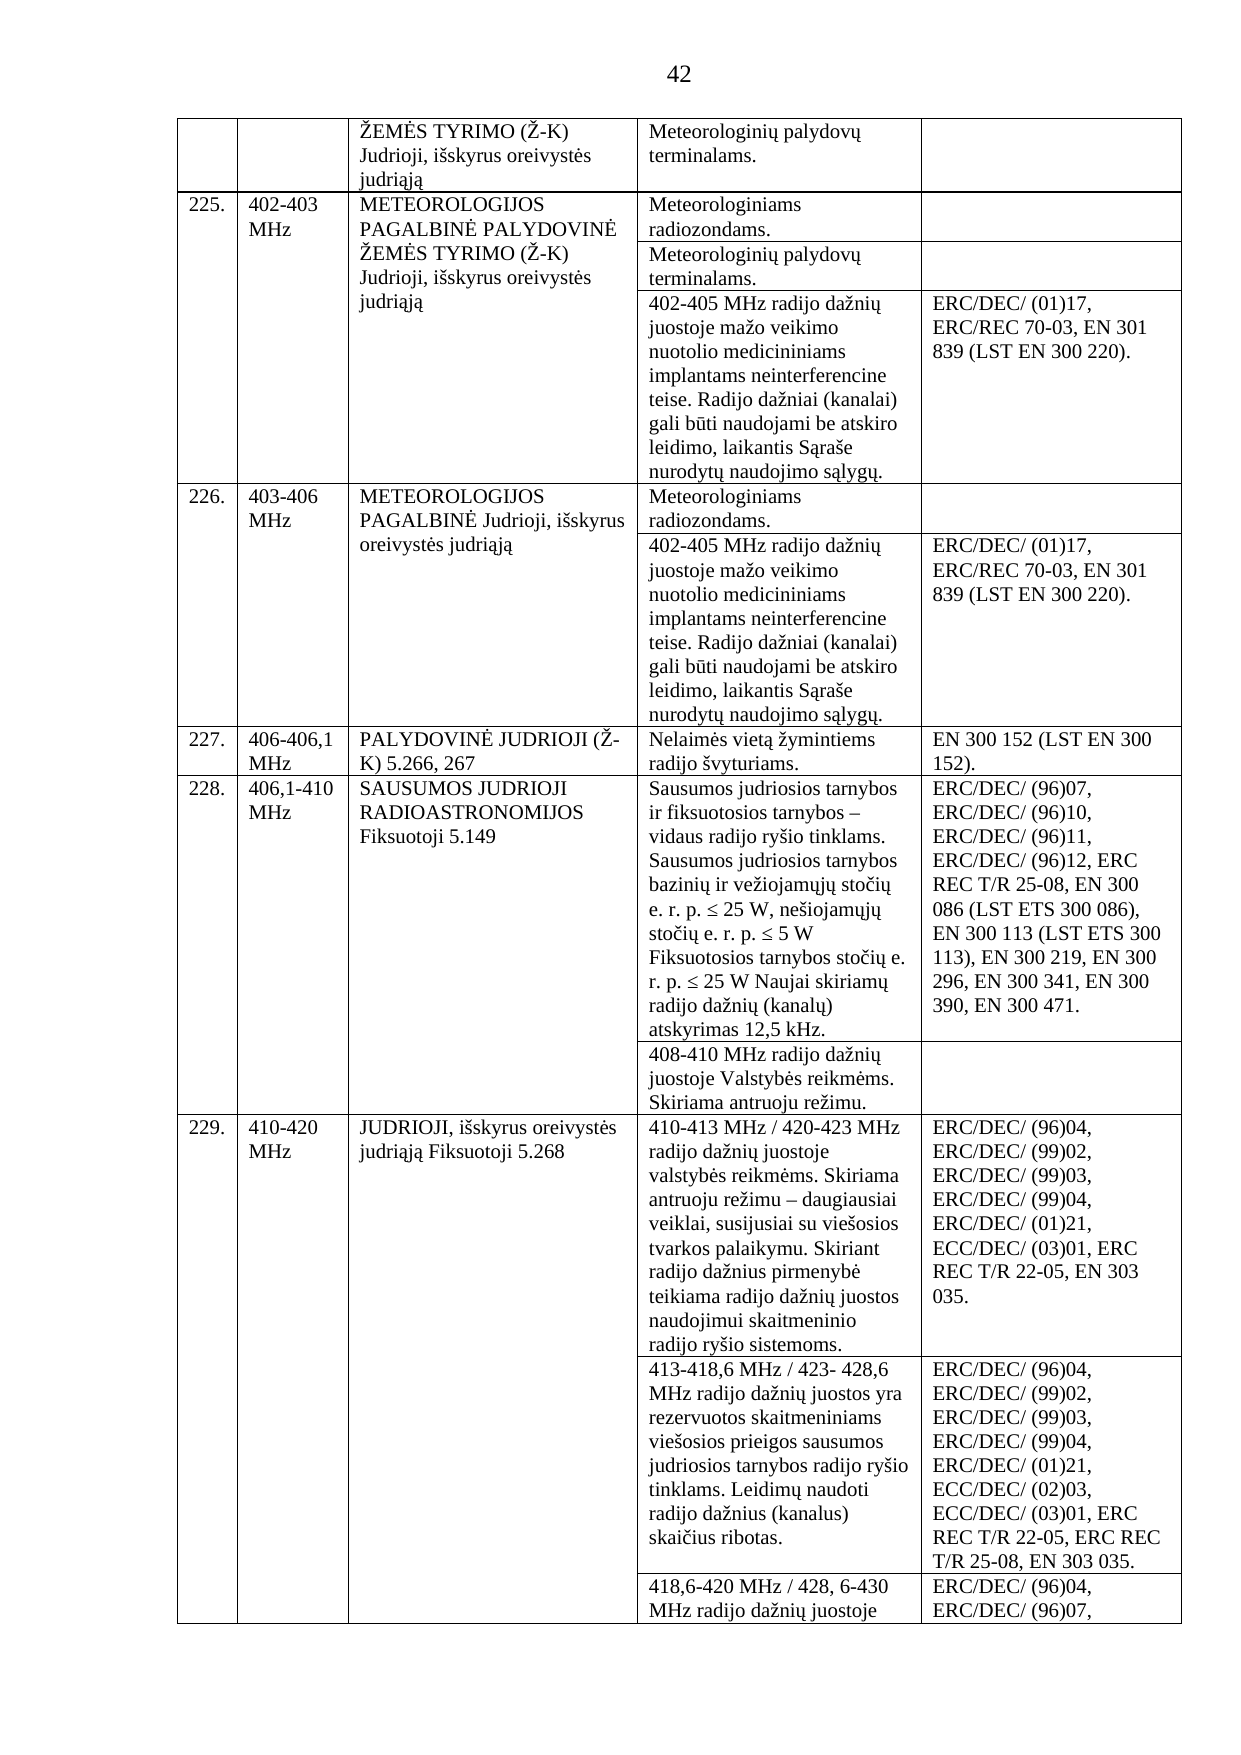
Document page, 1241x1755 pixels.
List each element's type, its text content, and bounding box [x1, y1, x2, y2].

table_cell 413-418,6 MHz / 423- 428,6 MHz radijo dažnių juostos yra rezervuotos skaitmeniniams viešosios prieigos sausumos judriosios tarnybos radijo ryšio tinklams. Leidimų naudoti radijo dažnius (kanalus) skaičius ribotas. [638, 1357, 921, 1573]
table_cell 226. [178, 484, 237, 726]
table_cell 227. [178, 727, 237, 775]
table_cell 229. [178, 1115, 237, 1622]
table_cell 418,6-420 MHz / 428, 6-430 MHz radijo dažnių juostoje [638, 1574, 921, 1622]
table_cell 402-405 MHz radijo dažnių juostoje mažo veikimo nuotolio medicininiams implantams neinterferencine teise. Radijo dažniai (kanalai) gali būti naudojami be atskiro leidimo, laikantis Sąraše nurodytų naudojimo sąlygų. [638, 291, 921, 483]
table_cell 403-406 MHz [238, 484, 348, 726]
table_cell Meteorologinių palydovų terminalams. [638, 242, 921, 290]
table_cell ERC/DEC/ (96)04, ERC/DEC/ (99)02, ERC/DEC/ (99)03, ERC/DEC/ (99)04, ERC/DEC/ (01)21, ECC/DEC/ (02)03, ECC/DEC/ (03)01, ERC REC T/R 22-05, ERC REC T/R 25-08, EN 303 035. [922, 1357, 1181, 1573]
table_cell ERC/DEC/ (96)04, ERC/DEC/ (99)02, ERC/DEC/ (99)03, ERC/DEC/ (99)04, ERC/DEC/ (01)21, ECC/DEC/ (03)01, ERC REC T/R 22-05, EN 303 035. [922, 1115, 1181, 1356]
table_cell Meteorologiniams radiozondams. [638, 193, 921, 241]
table_cell 406,1-410 MHz [238, 776, 348, 1114]
table_cell Nelaimės vietą žymintiems radijo švyturiams. [638, 727, 921, 775]
table_cell ŽEMĖS TYRIMO (Ž-K) Judrioji, išskyrus oreivystės judriąją [349, 119, 637, 191]
table_cell [922, 1042, 1181, 1114]
table_cell Sausumos judriosios tarnybos ir fiksuotosios tarnybos – vidaus radijo ryšio tinklams. Sausumos judriosios tarnybos bazinių ir vežiojamųjų stočių e. r. p. ≤ 25 W, nešiojamųjų stočių e. r. p. ≤ 5 W Fiksuotosios tarnybos stočių e. r. p. ≤ 25 W Naujai skiriamų radijo dažnių (kanalų) atskyrimas 12,5 kHz. [638, 776, 921, 1041]
table_cell METEOROLOGIJOS PAGALBINĖ PALYDOVINĖ ŽEMĖS TYRIMO (Ž-K) Judrioji, išskyrus oreivystės judriąją [349, 193, 637, 483]
table_cell 228. [178, 776, 237, 1114]
table_cell 225. [178, 193, 237, 483]
table_cell [922, 242, 1181, 290]
table_cell ERC/DEC/ (96)04, ERC/DEC/ (96)07, [922, 1574, 1181, 1622]
table_cell [238, 119, 348, 191]
table_cell METEOROLOGIJOS PAGALBINĖ Judrioji, išskyrus oreivystės judriąją [349, 484, 637, 726]
table_cell PALYDOVINĖ JUDRIOJI (Ž-K) 5.266, 267 [349, 727, 637, 775]
table_cell 410-413 MHz / 420-423 MHz radijo dažnių juostoje valstybės reikmėms. Skiriama antruoju režimu – daugiausiai veiklai, susijusiai su viešosios tvarkos palaikymu. Skiriant radijo dažnius pirmenybė teikiama radijo dažnių juostos naudojimui skaitmeninio radijo ryšio sistemoms. [638, 1115, 921, 1356]
table_cell [922, 484, 1181, 532]
table_cell ERC/DEC/ (01)17, ERC/REC 70-03, EN 301 839 (LST EN 300 220). [922, 291, 1181, 483]
table_cell 402-405 MHz radijo dažnių juostoje mažo veikimo nuotolio medicininiams implantams neinterferencine teise. Radijo dažniai (kanalai) gali būti naudojami be atskiro leidimo, laikantis Sąraše nurodytų naudojimo sąlygų. [638, 534, 921, 726]
table_cell ERC/DEC/ (01)17, ERC/REC 70-03, EN 301 839 (LST EN 300 220). [922, 534, 1181, 726]
table_cell 406-406,1 MHz [238, 727, 348, 775]
table_cell [178, 119, 237, 191]
table_cell 402-403 MHz [238, 193, 348, 483]
table_cell ERC/DEC/ (96)07, ERC/DEC/ (96)10, ERC/DEC/ (96)11, ERC/DEC/ (96)12, ERC REC T/R 25-08, EN 300 086 (LST ETS 300 086), EN 300 113 (LST ETS 300 113), EN 300 219, EN 300 296, EN 300 341, EN 300 390, EN 300 471. [922, 776, 1181, 1041]
table_cell Meteorologinių palydovų terminalams. [638, 119, 921, 191]
table_cell SAUSUMOS JUDRIOJI RADIOASTRONOMIJOS Fiksuotoji 5.149 [349, 776, 637, 1114]
table_cell [922, 193, 1181, 241]
table_cell 408-410 MHz radijo dažnių juostoje Valstybės reikmėms. Skiriama antruoju režimu. [638, 1042, 921, 1114]
table_cell JUDRIOJI, išskyrus oreivystės judriąją Fiksuotoji 5.268 [349, 1115, 637, 1622]
table_cell 410-420 MHz [238, 1115, 348, 1622]
table_cell EN 300 152 (LST EN 300 152). [922, 727, 1181, 775]
table_cell [922, 119, 1181, 191]
table_cell Meteorologiniams radiozondams. [638, 484, 921, 532]
